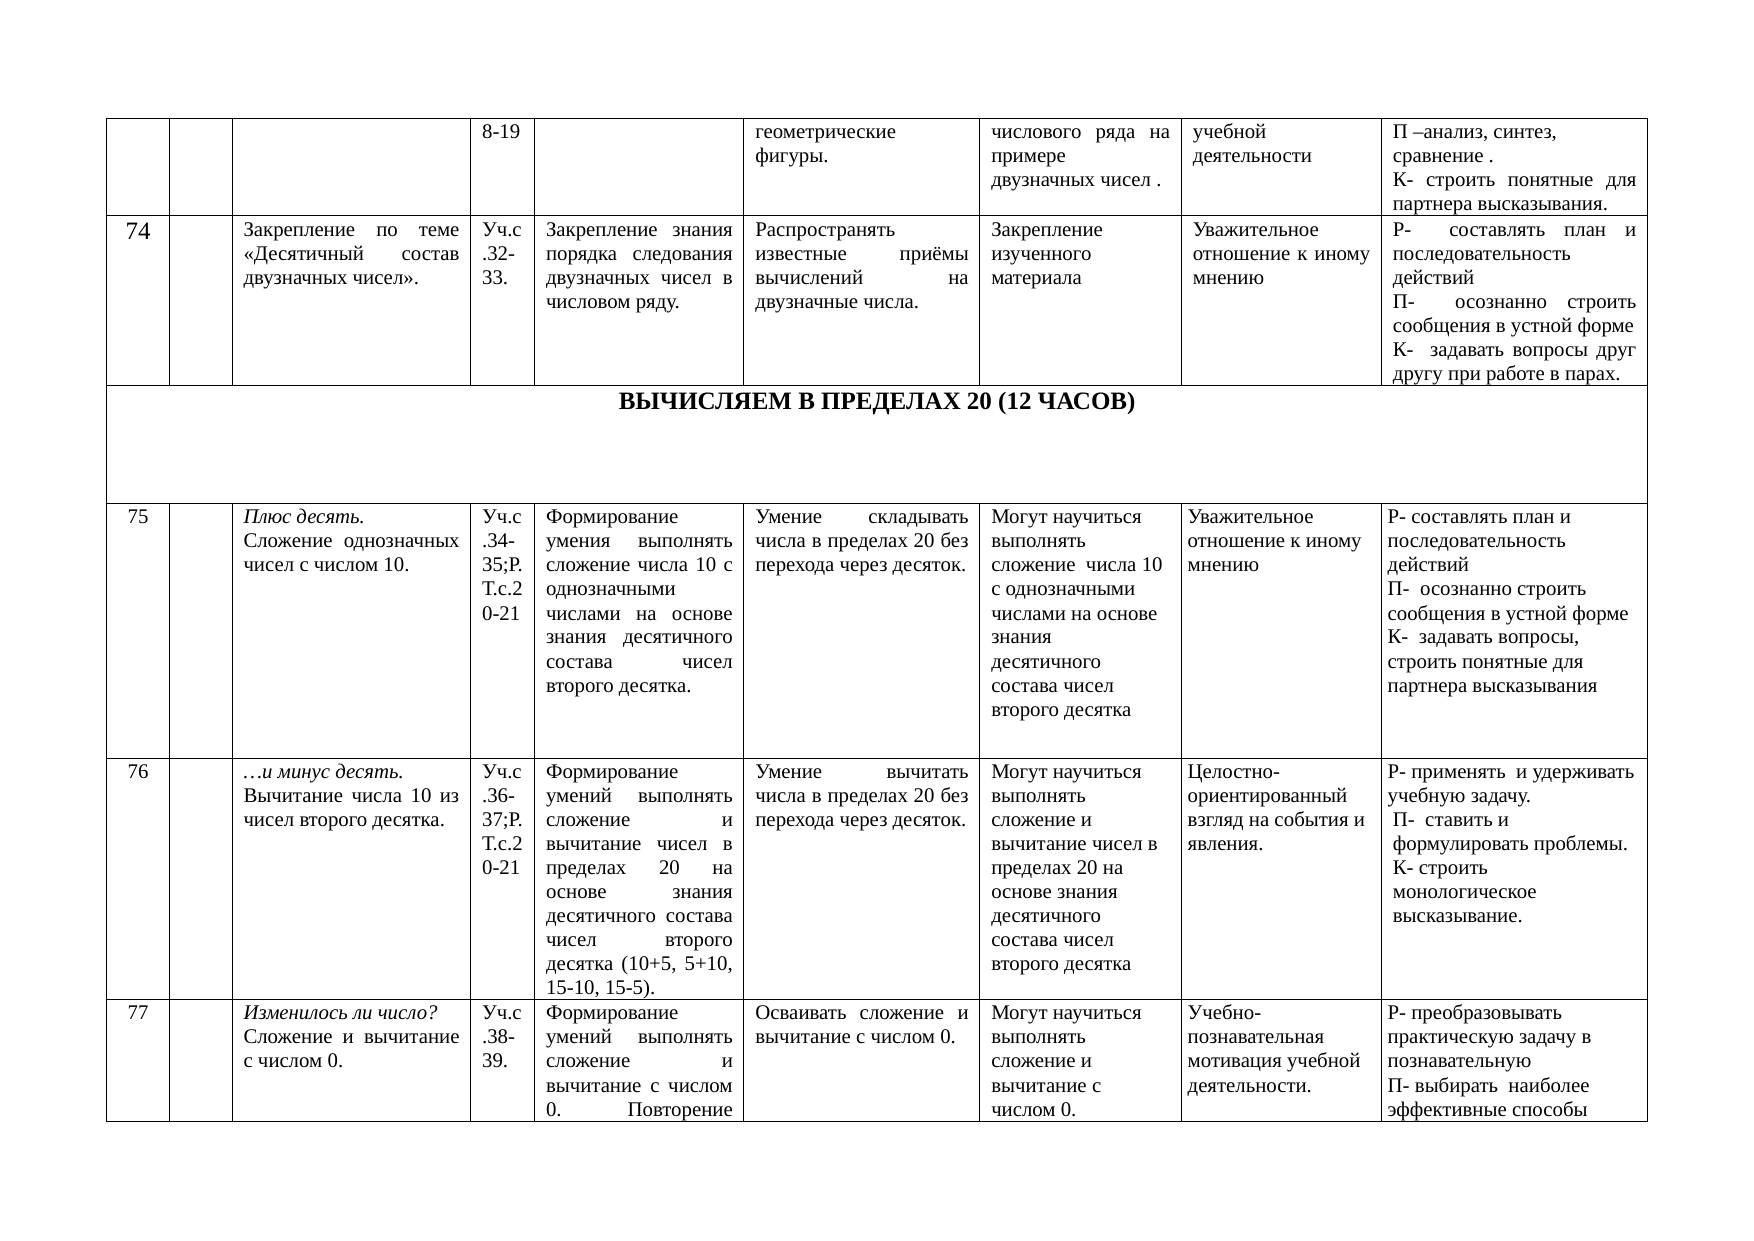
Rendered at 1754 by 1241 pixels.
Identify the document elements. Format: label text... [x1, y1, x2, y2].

table_cell Закрепление знания порядка следования двузначных чисел в числовом ряду. [535, 216, 743, 385]
table_cell 77 [107, 1000, 169, 1121]
table_cell …и минус десять. Вычитание числа 10 из чисел второго десятка. [233, 759, 470, 999]
table_cell Формирование умений выполнять сложение и вычитание с числом 0. Повторение [535, 1000, 743, 1121]
table_cell 74 [107, 216, 169, 385]
table_cell Изменилось ли число? Сложение и вычитание с числом 0. [233, 1000, 470, 1121]
table_cell числового ряда на примере двузначных чисел . [980, 119, 1181, 215]
table_cell Умение складывать числа в пределах 20 без перехода через десяток. [744, 504, 979, 758]
table_cell Уч.с.38-39. [471, 1000, 534, 1121]
table_cell П –анализ, синтез, сравнение . К- строить понятные для партнера высказывания. [1382, 119, 1647, 215]
table_cell ВЫЧИСЛЯЕМ В ПРЕДЕЛАХ 20 (12 ЧАСОВ) [107, 386, 1647, 503]
table_cell Р- составлять план и последовательность действий П- осознанно строить сообщения в устной форме К- задавать вопросы друг другу при работе в парах. [1382, 216, 1647, 385]
table_cell Целостно-ориентированный взгляд на события и явления. [1182, 759, 1381, 999]
table_cell [170, 216, 232, 385]
table_cell Уважительное отношение к иному мнению [1182, 504, 1381, 758]
table_cell Закрепление изученного материала [980, 216, 1181, 385]
table_cell [170, 1000, 232, 1121]
table_cell Р- преобразовывать практическую задачу в познавательную П- выбирать наиболее эффективные способы [1382, 1000, 1647, 1121]
table_cell [170, 759, 232, 999]
table_cell [233, 119, 470, 215]
table_cell Могут научиться выполнять сложение числа 10 с однозначными числами на основе знания десятичного состава чисел второго десятка [980, 504, 1181, 758]
table_cell Учебно-познавательная мотивация учебной деятельности. [1182, 1000, 1381, 1121]
table_cell Распространять известные приёмы вычислений на двузначные числа. [744, 216, 979, 385]
table_cell [107, 119, 169, 215]
table_cell [170, 504, 232, 758]
table_cell Р- применять и удерживать учебную задачу. П- ставить и формулировать проблемы. К- строить монологическое высказывание. [1382, 759, 1647, 999]
table_cell Умение вычитать числа в пределах 20 без перехода через десяток. [744, 759, 979, 999]
table_cell 8-19 [471, 119, 534, 215]
table_cell Закрепление по теме «Десятичный состав двузначных чисел». [233, 216, 470, 385]
table_cell Формирование умения выполнять сложение числа 10 с однозначными числами на основе знания десятичного состава чисел второго десятка. [535, 504, 743, 758]
table_cell Уч.с.34-35;Р.Т.с.20-21 [471, 504, 534, 758]
table_cell Формирование умений выполнять сложение и вычитание чисел в пределах 20 на основе знания десятичного состава чисел второго десятка (10+5, 5+10, 15-10, 15-5). [535, 759, 743, 999]
table_cell Осваивать сложение и вычитание с числом 0. [744, 1000, 979, 1121]
table_cell Уч.с.36-37;Р.Т.с.20-21 [471, 759, 534, 999]
table_cell Могут научиться выполнять сложение и вычитание с числом 0. [980, 1000, 1181, 1121]
table_cell геометрические фигуры. [744, 119, 979, 215]
table_cell Уч.с.32-33. [471, 216, 534, 385]
table_cell Плюс десять. Сложение однозначных чисел с числом 10. [233, 504, 470, 758]
table_cell [170, 119, 232, 215]
table_cell [535, 119, 743, 215]
table_cell 75 [107, 504, 169, 758]
table_cell Могут научиться выполнять сложение и вычитание чисел в пределах 20 на основе знания десятичного состава чисел второго десятка [980, 759, 1181, 999]
table_cell 76 [107, 759, 169, 999]
table_cell Р- составлять план и последовательность действий П- осознанно строить сообщения в устной форме К- задавать вопросы, строить понятные для партнера высказывания [1382, 504, 1647, 758]
table_cell учебной деятельности [1182, 119, 1381, 215]
table_cell Уважительное отношение к иному мнению [1182, 216, 1381, 385]
